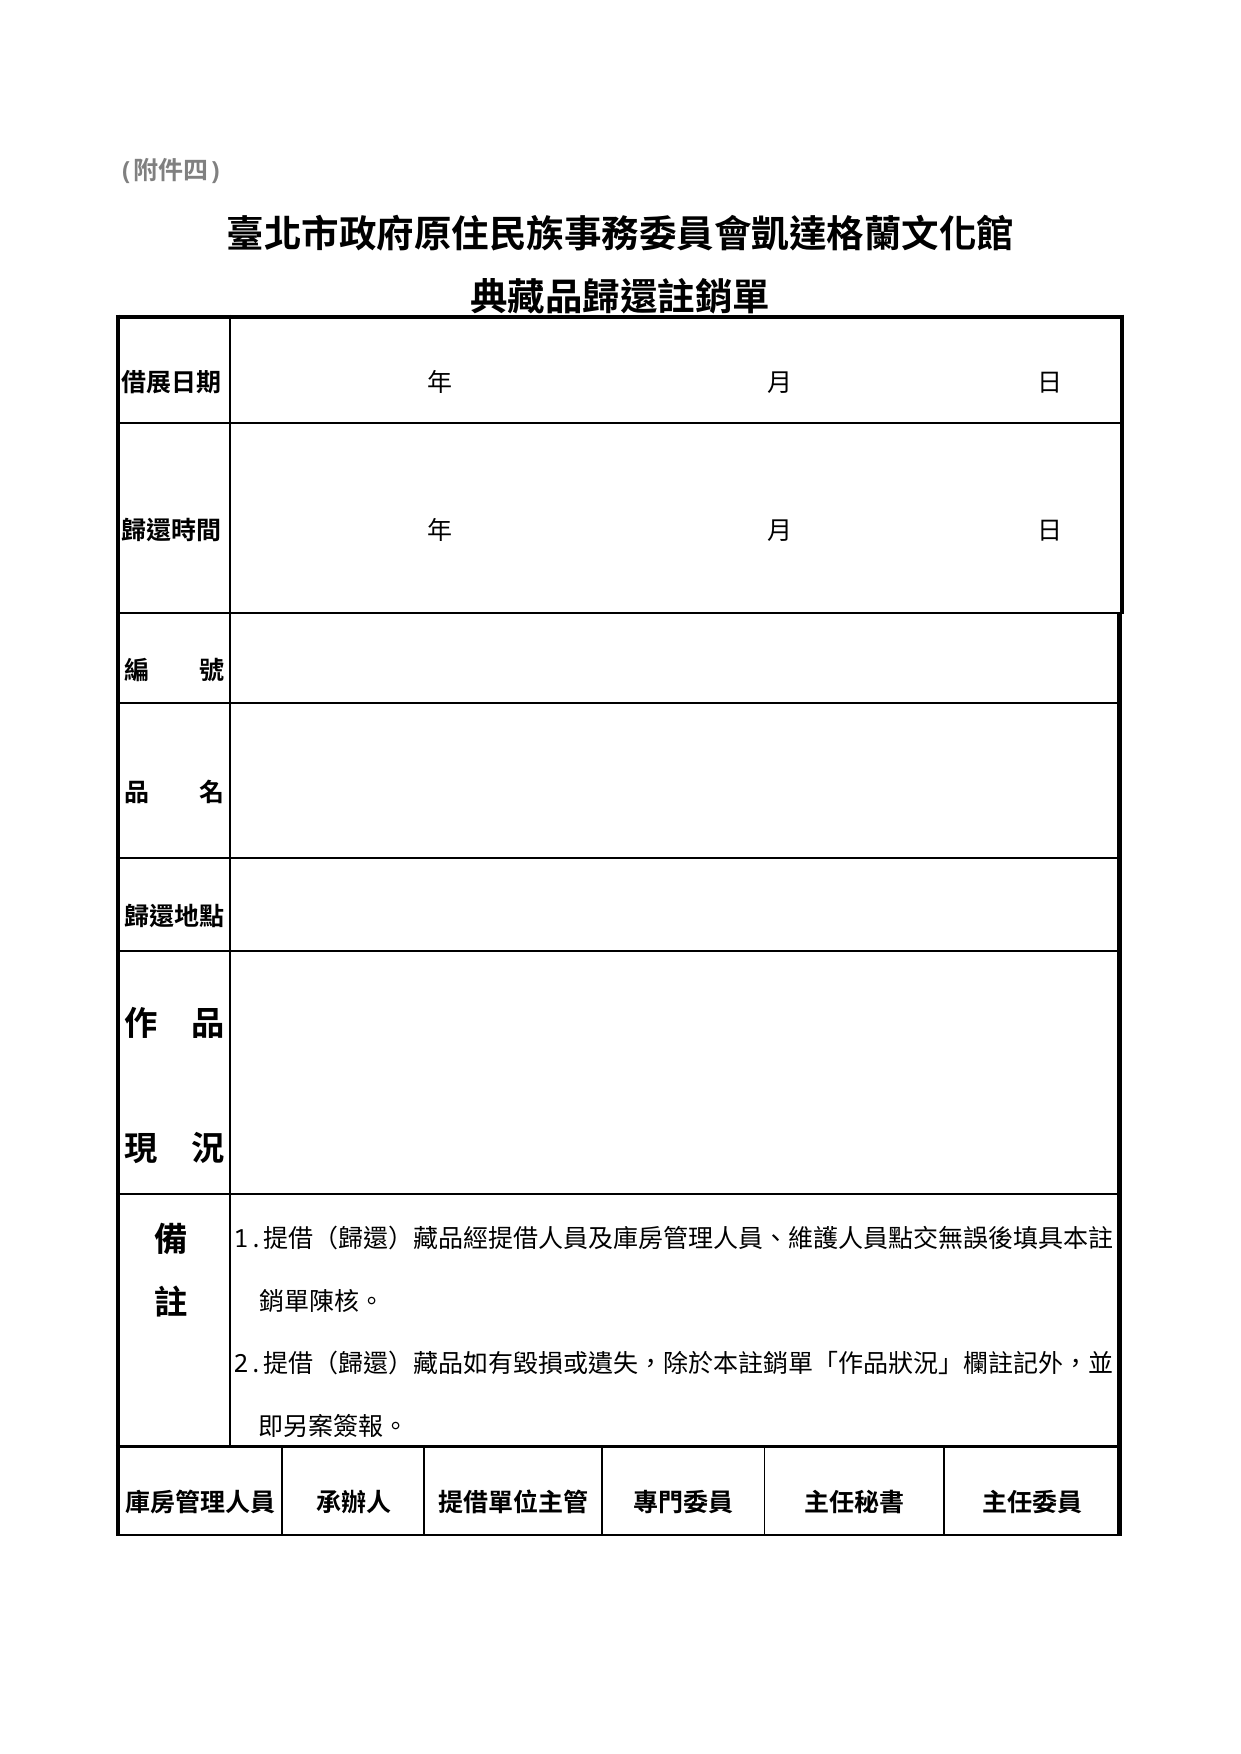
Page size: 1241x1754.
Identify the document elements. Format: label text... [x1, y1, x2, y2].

table_cell 庫房管理人員 [120, 1448, 281, 1534]
table_cell 備 註 [120, 1195, 229, 1445]
table_cell 1.提借（歸還）藏品經提借人員及庫房管理人員、維護人員點交無誤後填具本註銷單陳核。 2.提借（歸還）藏品如有毀損或遺失，除於本註銷單「作品狀況」欄註記外，並即另案簽報。 [231, 1195, 1117, 1445]
table_cell 主任秘書 [765, 1448, 943, 1534]
text 臺北市政府原住民族事務委員會凱達格蘭文化館 [118, 189, 1122, 252]
table_cell 編 號 [120, 614, 229, 702]
table_cell 專門委員 [603, 1448, 764, 1534]
table_header 月 [764, 319, 795, 422]
table_header [795, 319, 1034, 422]
table_header [455, 319, 764, 422]
table_cell 月 [764, 424, 795, 612]
table_cell [455, 424, 764, 612]
table_cell [231, 952, 1117, 1193]
table_cell 提借單位主管 [425, 1448, 601, 1534]
table_cell [1065, 424, 1120, 612]
table_cell [231, 704, 1117, 857]
text (附件四) [118, 127, 1122, 189]
table_header 借展日期 [120, 319, 229, 422]
table_cell 年 [424, 424, 455, 612]
table_cell [231, 859, 1117, 950]
table_header 日 [1034, 319, 1065, 422]
text 典藏品歸還註銷單 [118, 252, 1122, 314]
table_cell [231, 424, 424, 612]
table_header 年 [424, 319, 455, 422]
table_cell 品 名 [120, 704, 229, 857]
table_cell [795, 424, 1034, 612]
table_cell 作 品 現 況 [120, 952, 229, 1193]
table_header [1065, 319, 1120, 422]
table_cell 歸還時間 [120, 424, 229, 612]
table_cell [231, 614, 1117, 702]
table_header [231, 319, 424, 422]
table_cell 日 [1034, 424, 1065, 612]
table_cell 承辦人 [283, 1448, 423, 1534]
table_cell 歸還地點 [120, 859, 229, 950]
table_cell 主任委員 [945, 1448, 1117, 1534]
